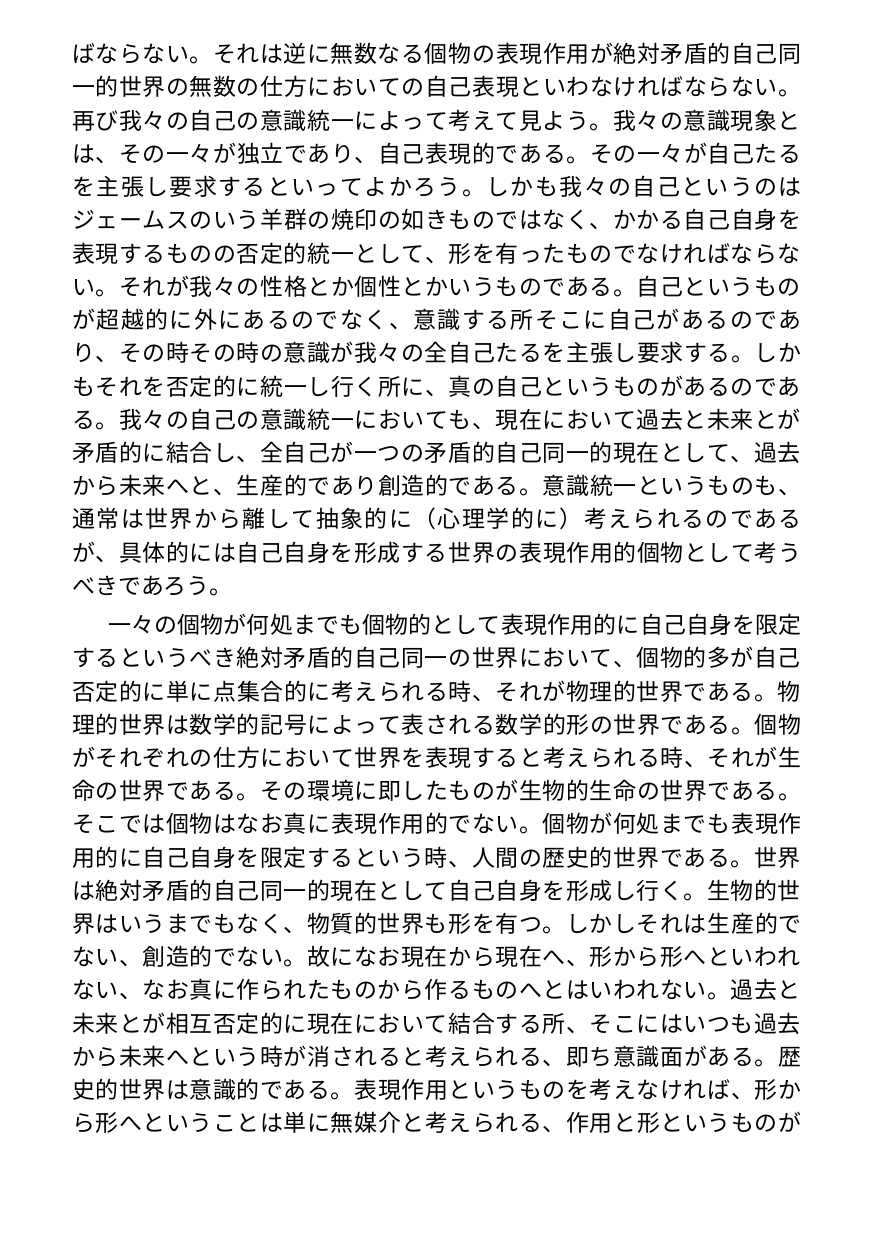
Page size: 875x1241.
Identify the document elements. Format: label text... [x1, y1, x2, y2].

text ばならない。それは逆に無数なる個物の表現作用が絶対矛盾的自己同一的世界の無数の仕方においての自己表現といわなければならない。再び我々の自己の意識統一によって考えて見よう。我々の意識現象とは、その一々が独立であり、自己表現的である。その一々が自己たるを主張し要求するといってよかろう。しかも我々の自己というのはジェームスのいう羊群の焼印の如きものではなく、かかる自己自身を表現するものの否定的統一として、形を有ったものでなければならない。それが我々の性格とか個性とかいうものである。自己というものが超越的に外にあるのでなく、意識する所そこに自己があるのであり、その時その時の意識が我々の全自己たるを主張し要求する。しかもそれを否定的に統一し行く所に、真の自己というものがあるのである。我々の自己の意識統一においても、現在において過去と未来とが矛盾的に結合し、全自己が一つの矛盾的自己同一的現在として、過去から未来へと、生産的であり創造的である。意識統一というものも、通常は世界から離して抽象的に（心理学的に）考えられるのであるが、具体的には自己自身を形成する世界の表現作用的個物として考うべきであろう。 [72, 36, 802, 601]
text 一々の個物が何処までも個物的として表現作用的に自己自身を限定するというべき絶対矛盾的自己同一の世界において、個物的多が自己否定的に単に点集合的に考えられる時、それが物理的世界である。物理的世界は数学的記号によって表される数学的形の世界である。個物がそれぞれの仕方において世界を表現すると考えられる時、それが生命の世界である。その環境に即したものが生物的生命の世界である。そこでは個物はなお真に表現作用的でない。個物が何処までも表現作用的に自己自身を限定するという時、人間の歴史的世界である。世界は絶対矛盾的自己同一的現在として自己自身を形成し行く。生物的世界はいうまでもなく、物質的世界も形を有つ。しかしそれは生産的でない、創造的でない。故になお現在から現在へ、形から形へといわれない、なお真に作られたものから作るものへとはいわれない。過去と未来とが相互否定的に現在において結合する所、そこにはいつも過去から未来へという時が消されると考えられる、即ち意識面がある。歴史的世界は意識的である。表現作用というものを考えなければ、形から形へということは単に無媒介と考えられる、作用と形というものが [72, 607, 802, 1138]
